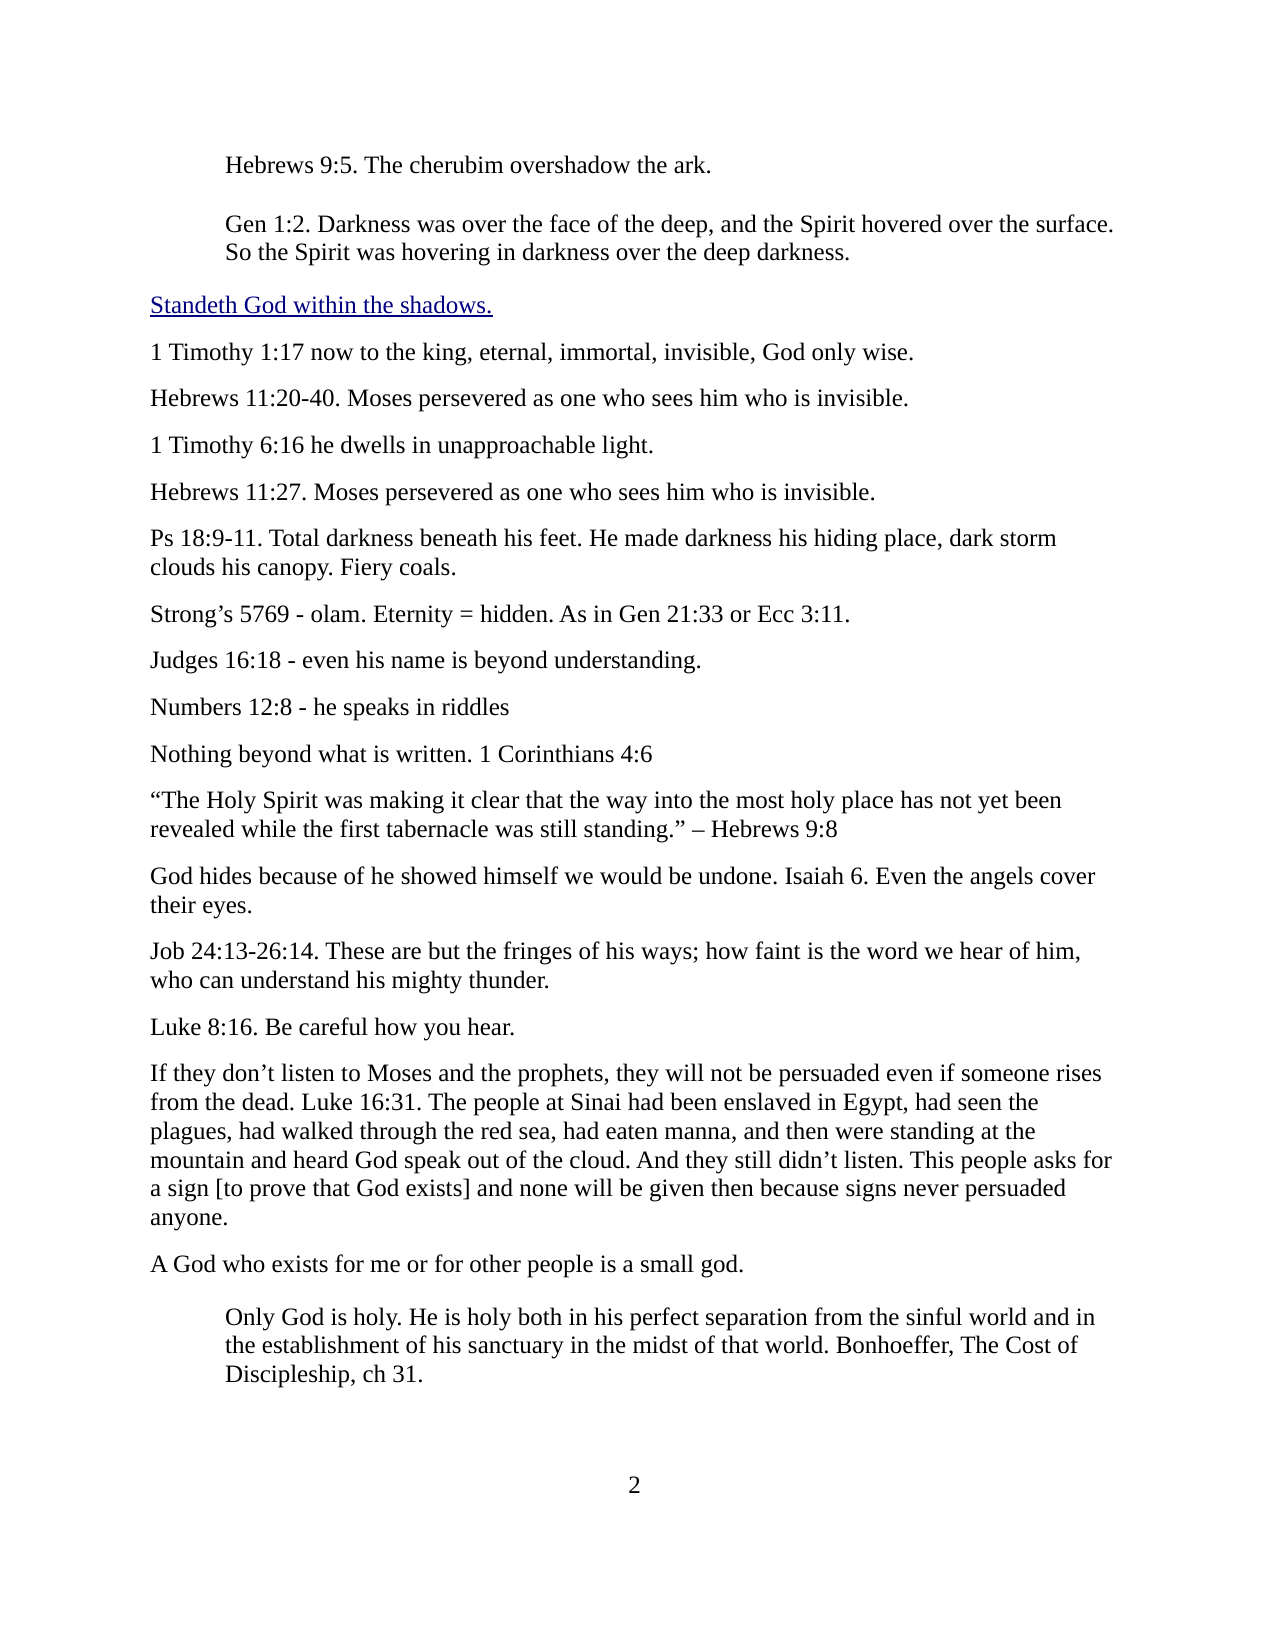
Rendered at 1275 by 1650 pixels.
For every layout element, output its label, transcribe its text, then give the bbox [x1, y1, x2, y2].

text Judges 16:18 - even his name is beyond understanding. [150, 646, 1125, 674]
text Hebrews 9:5. The cherubim overshadow the ark. [225, 150, 1125, 179]
text Job 24:13-26:14. These are but the fringes of his ways; how faint is the word we hear of him, who can understand his mighty thunder. [150, 936, 1125, 994]
text Strong’s 5769 - olam. Eternity = hidden. As in Gen 21:33 or Ecc 3:11. [150, 599, 1125, 628]
text God hides because of he showed himself we would be undone. Isaiah 6. Even the angels cover their eyes. [150, 861, 1125, 918]
text Numbers 12:8 - he speaks in riddles [150, 692, 1125, 721]
text Gen 1:2. Darkness was over the face of the deep, and the Spirit hovered over the surface. So the Spirit was hovering in darkness over the deep darkness. [225, 209, 1125, 266]
text Hebrews 11:20-40. Moses persevered as one who sees him who is invisible. [150, 383, 1125, 412]
text Nothing beyond what is written. 1 Corinthians 4:6 [150, 739, 1125, 768]
text Hebrews 11:27. Moses persevered as one who sees him who is invisible. [150, 477, 1125, 506]
text A God who exists for me or for other people is a small god. [150, 1249, 1125, 1278]
text “The Holy Spirit was making it clear that the way into the most holy place has not yet been revealed while the first tabernacle was still standing.” – Hebrews 9:8 [150, 786, 1125, 843]
text Ps 18:9-11. Total darkness beneath his feet. He made darkness his hiding place, dark storm clouds his canopy. Fiery coals. [150, 523, 1125, 581]
text If they don’t listen to Moses and the prophets, they will not be persuaded even if someone rises from the dead. Luke 16:31. The people at Sinai had been enslaved in Egypt, had seen the plagues, had walked through the red sea, had eaten manna, and then were standing at the mountain and heard God speak out of the cloud. And they still didn’t listen. This people asks for a sign [to prove that God exists] and none will be given then because signs never persuaded anyone. [150, 1058, 1125, 1231]
text 1 Timothy 1:17 now to the king, eternal, immortal, invisible, God only wise. [150, 337, 1125, 366]
text Only God is holy. He is holy both in his perfect separation from the sinful world and in the establishment of his sanctuary in the midst of that world. Bonhoeffer, The Cost of Discipleship, ch 31. [225, 1302, 1125, 1388]
text 1 Timothy 6:16 he dwells in unapproachable light. [150, 430, 1125, 459]
text Luke 8:16. Be careful how you hear. [150, 1012, 1125, 1041]
text Standeth God within the shadows. [150, 290, 1125, 319]
